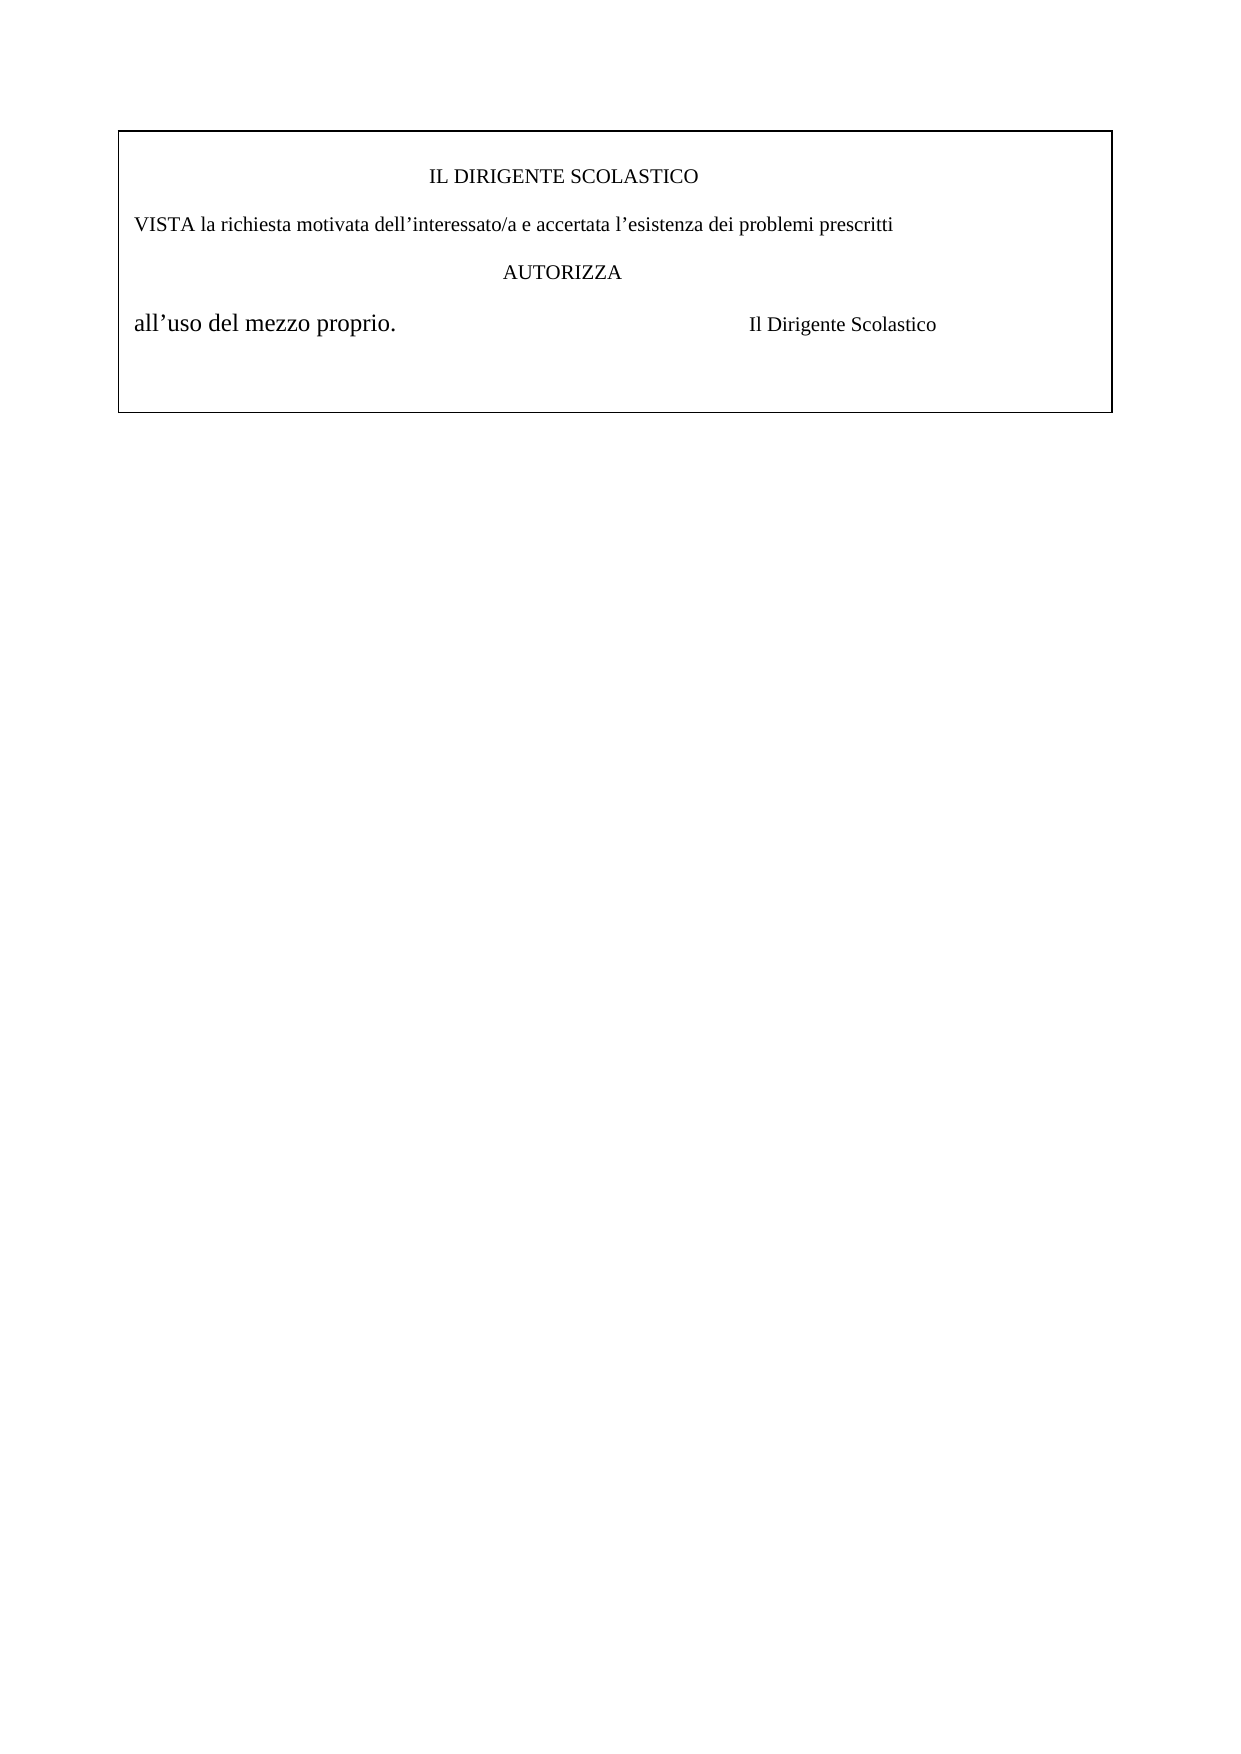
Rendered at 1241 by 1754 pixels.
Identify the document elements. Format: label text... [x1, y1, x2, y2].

text VISTA la richiesta motivata dell’interessato/a e accertata l’esistenza dei problemi prescritti [134, 212, 1096, 236]
text all’uso del mezzo proprio. Il Dirigente Scolastico [134, 308, 1096, 337]
text AUTORIZZA [429, 260, 1096, 284]
text IL DIRIGENTE SCOLASTICO [355, 163, 1096, 188]
